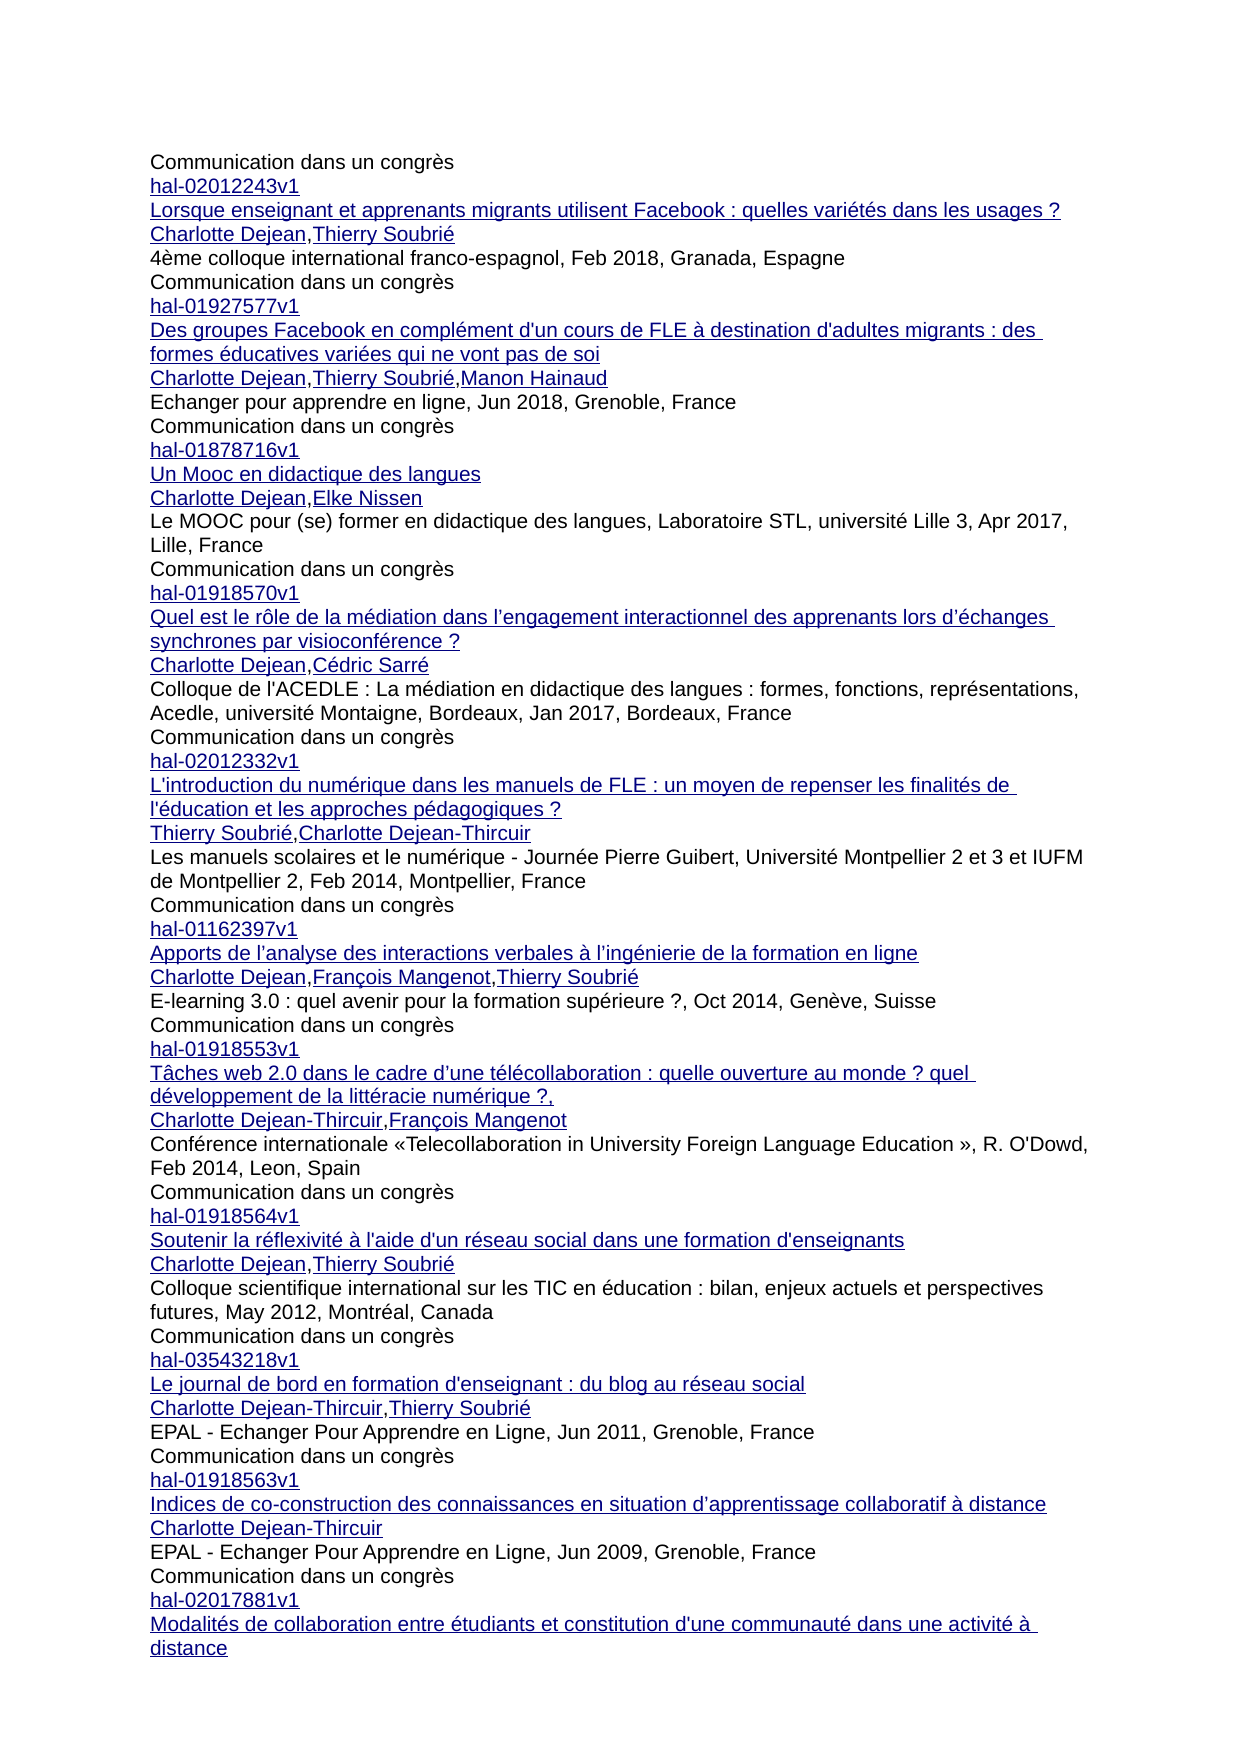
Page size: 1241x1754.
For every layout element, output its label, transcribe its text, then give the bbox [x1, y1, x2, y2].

table_cell Modalités de collaboration entre étudiants et constitution d'une communauté dans une activité à distance [150, 1611, 1090, 1659]
table_cell Le journal de bord en formation d'enseignant : du blog au réseau social Charlotte Dejean-Thircuir,Thierry Soubrié EPAL - Echanger Pour Apprendre en Ligne, Jun 2011, Grenoble, France Communication dans un congrès hal-01918563v1 [150, 1372, 1090, 1492]
table_cell Apports de l’analyse des interactions verbales à l’ingénierie de la formation en ligne Charlotte Dejean,François Mangenot,Thierry Soubrié E-learning 3.0 : quel avenir pour la formation supérieure ?, Oct 2014, Genève, Suisse Communication dans un congrès hal-01918553v1 [150, 941, 1090, 1060]
table_cell Tâches web 2.0 dans le cadre d’une télécollaboration : quelle ouverture au monde ? quel développement de la littéracie numérique ?, Charlotte Dejean-Thircuir,François Mangenot Conférence internationale «Telecollaboration in University Foreign Language Education », R. O'Dowd, Feb 2014, Leon, Spain Communication dans un congrès hal-01918564v1 [150, 1060, 1090, 1228]
table_cell Soutenir la réflexivité à l'aide d'un réseau social dans une formation d'enseignants Charlotte Dejean,Thierry Soubrié Colloque scientifique international sur les TIC en éducation : bilan, enjeux actuels et perspectives futures, May 2012, Montréal, Canada Communication dans un congrès hal-03543218v1 [150, 1228, 1090, 1372]
table_cell Un Mooc en didactique des langues Charlotte Dejean,Elke Nissen Le MOOC pour (se) former en didactique des langues, Laboratoire STL, université Lille 3, Apr 2017, Lille, France Communication dans un congrès hal-01918570v1 [150, 461, 1090, 605]
table_cell Lorsque enseignant et apprenants migrants utilisent Facebook : quelles variétés dans les usages ? Charlotte Dejean,Thierry Soubrié 4ème colloque international franco-espagnol, Feb 2018, Granada, Espagne Communication dans un congrès hal-01927577v1 [150, 198, 1090, 318]
table_cell Communication dans un congrès hal-02012243v1 [150, 150, 1090, 198]
table_cell Indices de co-construction des connaissances en situation d’apprentissage collaboratif à distance Charlotte Dejean-Thircuir EPAL - Echanger Pour Apprendre en Ligne, Jun 2009, Grenoble, France Communication dans un congrès hal-02017881v1 [150, 1492, 1090, 1611]
table_cell Des groupes Facebook en complément d'un cours de FLE à destination d'adultes migrants : des formes éducatives variées qui ne vont pas de soi Charlotte Dejean,Thierry Soubrié,Manon Hainaud Echanger pour apprendre en ligne, Jun 2018, Grenoble, France Communication dans un congrès hal-01878716v1 [150, 318, 1090, 461]
table_cell L'introduction du numérique dans les manuels de FLE : un moyen de repenser les finalités de l'éducation et les approches pédagogiques ? Thierry Soubrié,Charlotte Dejean-Thircuir Les manuels scolaires et le numérique - Journée Pierre Guibert, Université Montpellier 2 et 3 et IUFM de Montpellier 2, Feb 2014, Montpellier, France Communication dans un congrès hal-01162397v1 [150, 773, 1090, 941]
table_cell Quel est le rôle de la médiation dans l’engagement interactionnel des apprenants lors d’échanges synchrones par visioconférence ? Charlotte Dejean,Cédric Sarré Colloque de l'ACEDLE : La médiation en didactique des langues : formes, fonctions, représentations, Acedle, université Montaigne, Bordeaux, Jan 2017, Bordeaux, France Communication dans un congrès hal-02012332v1 [150, 605, 1090, 773]
